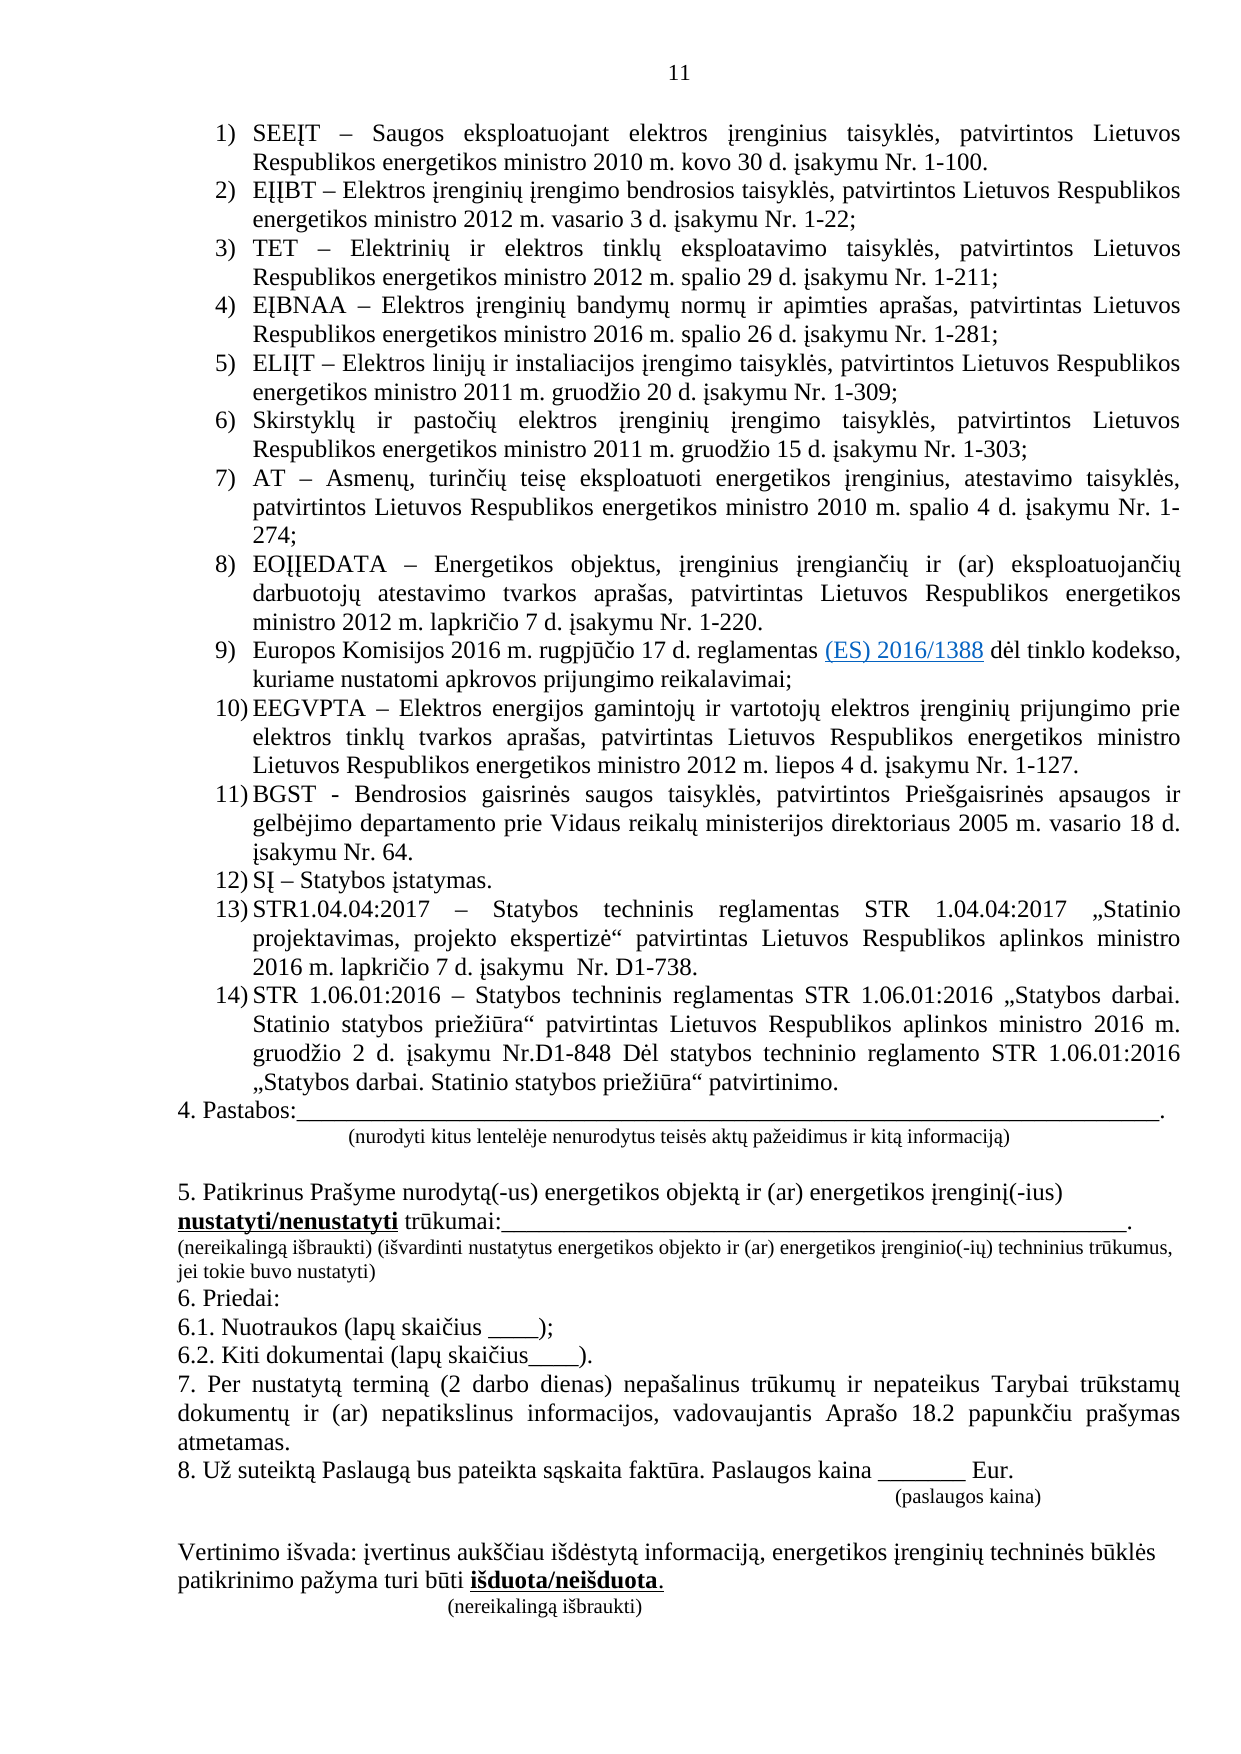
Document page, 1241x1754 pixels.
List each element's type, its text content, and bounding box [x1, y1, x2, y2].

text 9) Europos Komisijos 2016 m. rugpjūčio 17 d. reglamentas (ES) 2016/1388 dėl tinklo kodekso, kuriame nustatomi apkrovos prijungimo reikalavimai; [215, 636, 1181, 693]
text 14) STR 1.06.01:2016 – Statybos techninis reglamentas STR 1.06.01:2016 „Statybos darbai. Statinio statybos priežiūra“ patvirtintas Lietuvos Respublikos aplinkos ministro 2016 m. gruodžio 2 d. įsakymu Nr.D1-848 Dėl statybos techninio reglamento STR 1.06.01:2016 „Statybos darbai. Statinio statybos priežiūra“ patvirtinimo. [215, 981, 1181, 1096]
text 1) SEEĮT – Saugos eksploatuojant elektros įrenginius taisyklės, patvirtintos Lietuvos Respublikos energetikos ministro 2010 m. kovo 30 d. įsakymu Nr. 1-100. [215, 118, 1181, 176]
text 13) STR1.04.04:2017 – Statybos techninis reglamentas STR 1.04.04:2017 „Statinio projektavimas, projekto ekspertizė“ patvirtintas Lietuvos Respublikos aplinkos ministro 2016 m. lapkričio 7 d. įsakymu Nr. D1-738. [215, 894, 1181, 981]
text (nereikalingą išbraukti) [312, 1594, 1181, 1618]
text 10) EEGVPTA – Elektros energijos gamintojų ir vartotojų elektros įrenginių prijungimo prie elektros tinklų tvarkos aprašas, patvirtintas Lietuvos Respublikos energetikos ministro Lietuvos Respublikos energetikos ministro 2012 m. liepos 4 d. įsakymu Nr. 1-127. [215, 693, 1181, 779]
text 2) EĮĮBT – Elektros įrenginių įrengimo bendrosios taisyklės, patvirtintos Lietuvos Respublikos energetikos ministro 2012 m. vasario 3 d. įsakymu Nr. 1-22; [215, 176, 1181, 233]
text (paslaugos kaina) [447, 1484, 1181, 1508]
text 5) ELIĮT – Elektros linijų ir instaliacijos įrengimo taisyklės, patvirtintos Lietuvos Respublikos energetikos ministro 2011 m. gruodžio 20 d. įsakymu Nr. 1-309; [215, 348, 1181, 406]
text 3) TET – Elektrinių ir elektros tinklų eksploatavimo taisyklės, patvirtintos Lietuvos Respublikos energetikos ministro 2012 m. spalio 29 d. įsakymu Nr. 1-211; [215, 233, 1181, 291]
text 7. Per nustatytą terminą (2 darbo dienas) nepašalinus trūkumų ir nepateikus Tarybai trūkstamų dokumentų ir (ar) nepatikslinus informacijos, vadovaujantis Aprašo 18.2 papunkčiu prašymas atmetamas. [177, 1369, 1181, 1455]
text 12) SĮ – Statybos įstatymas. [215, 866, 1181, 894]
text (nereikalingą išbraukti) (išvardinti nustatytus energetikos objekto ir (ar) energetikos įrenginio(-ių) techninius trūkumus, jei tokie buvo nustatyti) [177, 1235, 1181, 1283]
text 6.1. Nuotraukos (lapų skaičius ____); [177, 1312, 1181, 1340]
text 8. Už suteiktą Paslaugą bus pateikta sąskaita faktūra. Paslaugos kaina _______ Eur. [177, 1455, 1181, 1484]
text 6. Priedai: [177, 1283, 1181, 1312]
text (nurodyti kitus lentelėje nenurodytus teisės aktų pažeidimus ir kitą informaciją) [177, 1124, 1181, 1148]
text Vertinimo išvada: įvertinus aukščiau išdėstytą informaciją, energetikos įrenginių techninės būklės patikrinimo pažyma turi būti išduota/neišduota. [177, 1537, 1181, 1594]
text 6.2. Kiti dokumentai (lapų skaičius____). [177, 1340, 1181, 1369]
text 5. Patikrinus Prašyme nurodytą(-us) energetikos objektą ir (ar) energetikos įrenginį(-ius) nustatyti/nenustatyti trūkumai:__________________________________________________. [177, 1177, 1181, 1235]
text 4. Pastabos:_____________________________________________________________________. [177, 1096, 1181, 1124]
text 7) AT – Asmenų, turinčių teisę eksploatuoti energetikos įrenginius, atestavimo taisyklės, patvirtintos Lietuvos Respublikos energetikos ministro 2010 m. spalio 4 d. įsakymu Nr. 1-274; [215, 463, 1181, 549]
text 11) BGST - Bendrosios gaisrinės saugos taisyklės, patvirtintos Priešgaisrinės apsaugos ir gelbėjimo departamento prie Vidaus reikalų ministerijos direktoriaus 2005 m. vasario 18 d. įsakymu Nr. 64. [215, 779, 1181, 866]
text 4) EĮBNAA – Elektros įrenginių bandymų normų ir apimties aprašas, patvirtintas Lietuvos Respublikos energetikos ministro 2016 m. spalio 26 d. įsakymu Nr. 1-281; [215, 291, 1181, 348]
text 8) EOĮĮEDATA – Energetikos objektus, įrenginius įrengiančių ir (ar) eksploatuojančių darbuotojų atestavimo tvarkos aprašas, patvirtintas Lietuvos Respublikos energetikos ministro 2012 m. lapkričio 7 d. įsakymu Nr. 1-220. [215, 549, 1181, 636]
text 6) Skirstyklų ir pastočių elektros įrenginių įrengimo taisyklės, patvirtintos Lietuvos Respublikos energetikos ministro 2011 m. gruodžio 15 d. įsakymu Nr. 1-303; [215, 406, 1181, 463]
